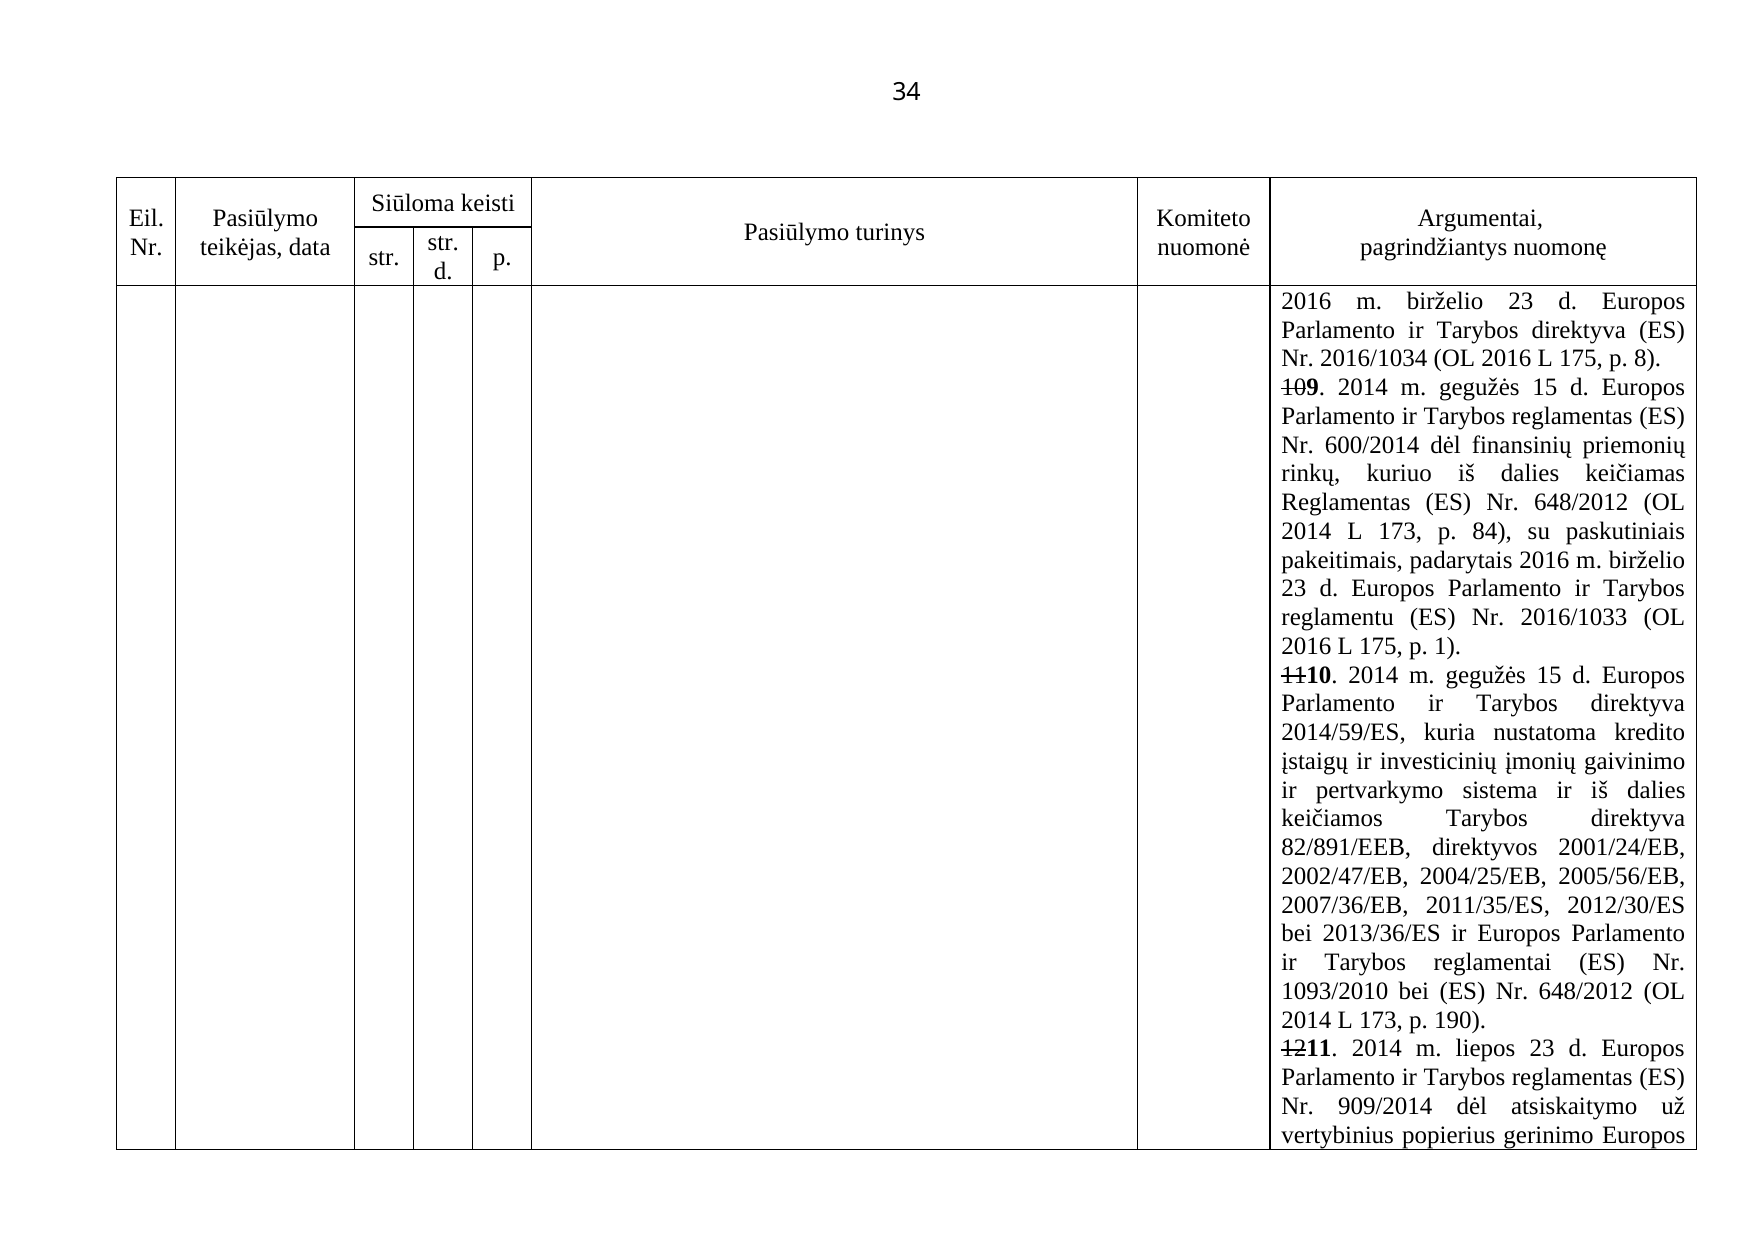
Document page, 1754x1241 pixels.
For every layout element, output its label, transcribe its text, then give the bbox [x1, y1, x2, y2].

table_header Siūloma keisti [355, 178, 531, 226]
table_cell str. [355, 228, 413, 285]
table_cell str. d. [414, 228, 472, 285]
table_cell p. [473, 228, 531, 285]
table_header Argumentai, pagrindžiantys nuomonę [1271, 178, 1696, 285]
table_header Eil. Nr. [117, 178, 175, 285]
table_cell [176, 286, 354, 1148]
table_cell [117, 286, 175, 1148]
table_cell [473, 286, 531, 1148]
table_cell [355, 286, 413, 1148]
table_cell [1138, 286, 1269, 1148]
table_header Pasiūlymo teikėjas, data [176, 178, 354, 285]
table_header Komiteto nuomonė [1138, 178, 1269, 285]
table_cell [532, 286, 1137, 1148]
table_header Pasiūlymo turinys [532, 178, 1137, 285]
table_cell 2016 m. birželio 23 d. Europos Parlamento ir Tarybos direktyva (ES) Nr. 2016/1034 (OL 2016 L 175, p. 8). 109. 2014 m. gegužės 15 d. Europos Parlamento ir Tarybos reglamentas (ES) Nr. 600/2014 dėl finansinių priemonių rinkų, kuriuo iš dalies keičiamas Reglamentas (ES) Nr. 648/2012 (OL 2014 L 173, p. 84), su paskutiniais pakeitimais, padarytais 2016 m. birželio 23 d. Europos Parlamento ir Tarybos reglamentu (ES) Nr. 2016/1033 (OL 2016 L 175, p. 1). 1110. 2014 m. gegužės 15 d. Europos Parlamento ir Tarybos direktyva 2014/59/ES, kuria nustatoma kredito įstaigų ir investicinių įmonių gaivinimo ir pertvarkymo sistema ir iš dalies keičiamos Tarybos direktyva 82/891/EEB, direktyvos 2001/24/EB, 2002/47/EB, 2004/25/EB, 2005/56/EB, 2007/36/EB, 2011/35/ES, 2012/30/ES bei 2013/36/ES ir Europos Parlamento ir Tarybos reglamentai (ES) Nr. 1093/2010 bei (ES) Nr. 648/2012 (OL 2014 L 173, p. 190). 1211. 2014 m. liepos 23 d. Europos Parlamento ir Tarybos reglamentas (ES) Nr. 909/2014 dėl atsiskaitymo už vertybinius popierius gerinimo Europos [1271, 286, 1696, 1148]
table_cell [414, 286, 472, 1148]
